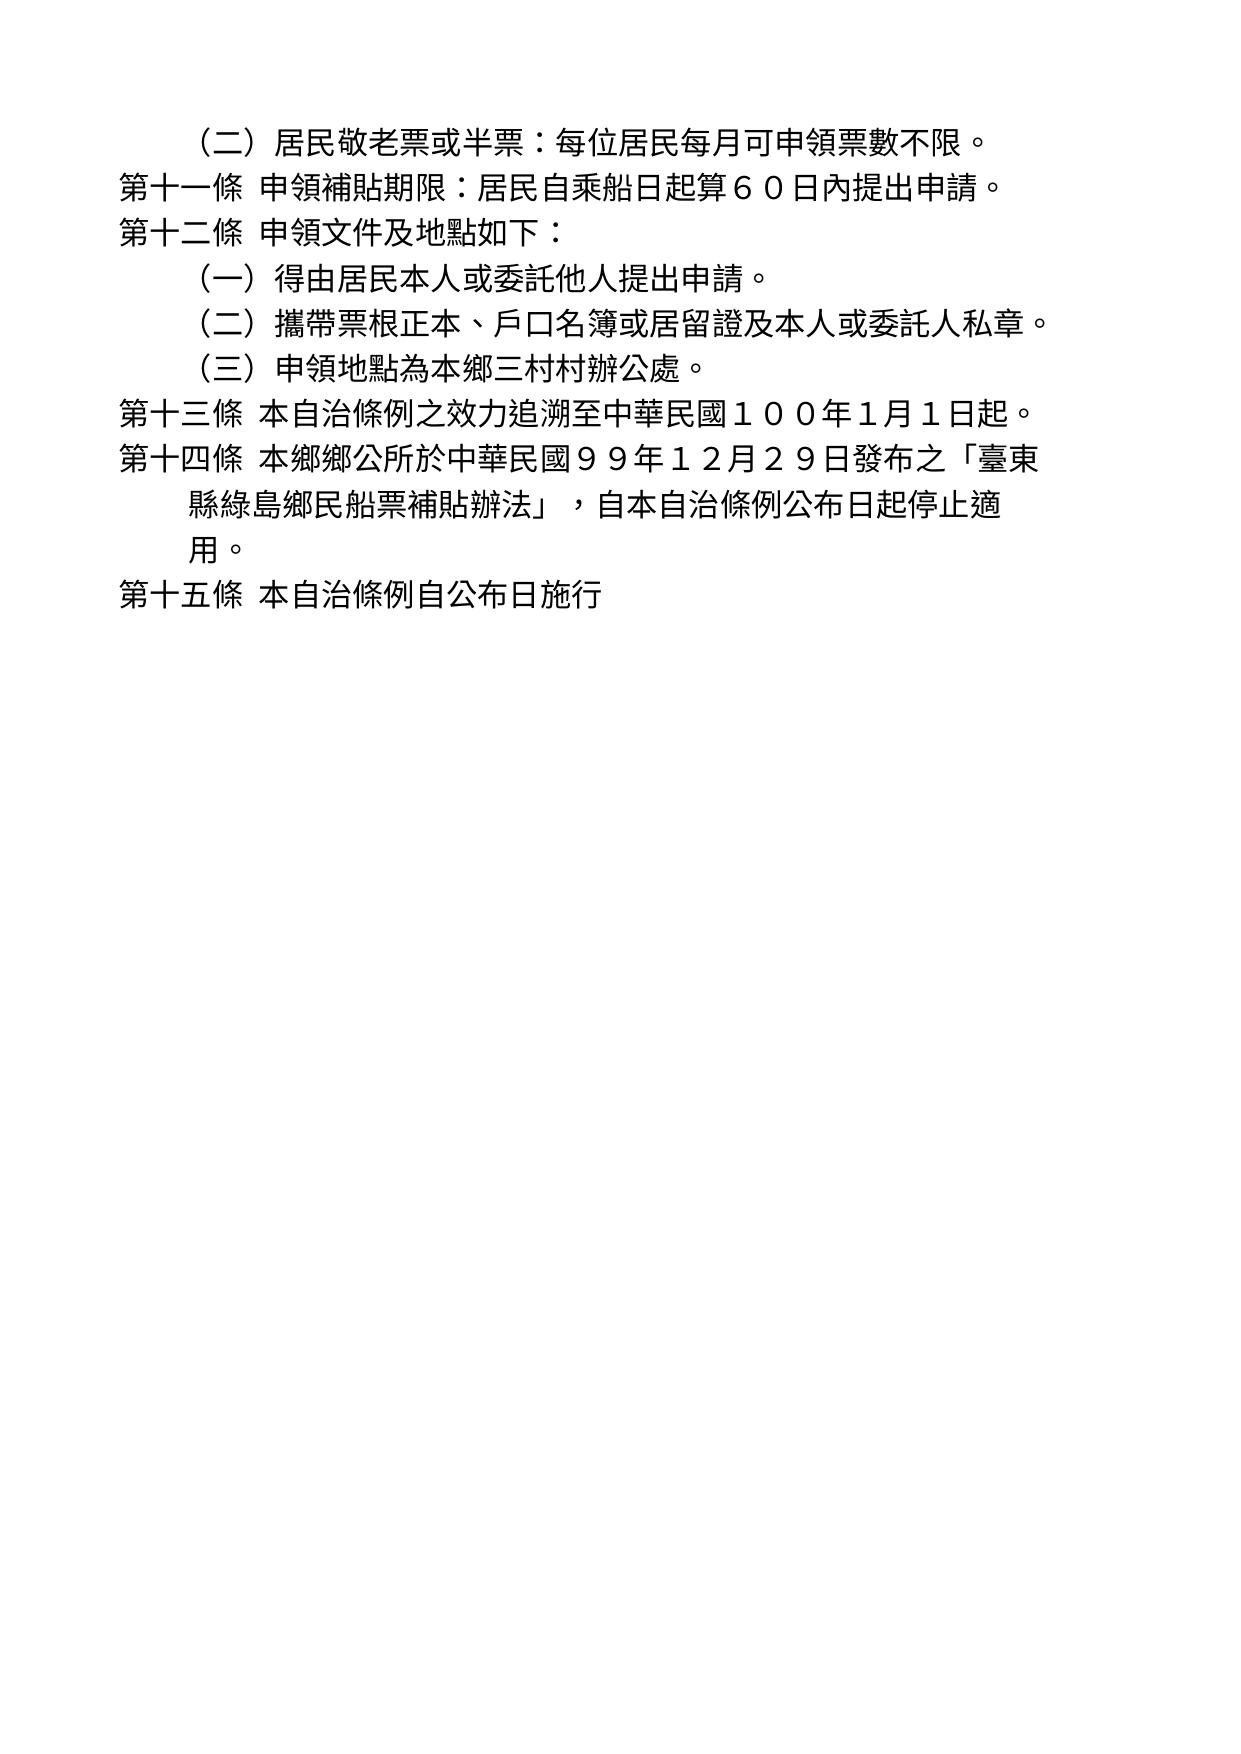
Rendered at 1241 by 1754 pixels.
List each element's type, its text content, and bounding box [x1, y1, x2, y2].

text 第十一條 申領補貼期限：居民自乘船日起算６０日內提出申請。 [118, 163, 1122, 208]
text （三）申領地點為本鄉三村村辦公處。 [118, 344, 1122, 389]
text 第十二條 申領文件及地點如下： [118, 208, 1122, 254]
text （一）得由居民本人或委託他人提出申請。 [118, 254, 1122, 299]
text （二）攜帶票根正本、戶口名簿或居留證及本人或委託人私章。 [118, 299, 1122, 344]
text 第十五條 本自治條例自公布日施行 [118, 570, 1122, 615]
text 第十四條 本鄉鄉公所於中華民國９９年１２月２９日發布之「臺東 [118, 434, 1122, 480]
text 縣綠島鄉民船票補貼辦法」，自本自治條例公布日起停止適 [118, 480, 1122, 525]
text （二）居民敬老票或半票：每位居民每月可申領票數不限。 [118, 118, 1122, 163]
text 用。 [118, 525, 1122, 570]
text 第十三條 本自治條例之效力追溯至中華民國１００年１月１日起。 [118, 389, 1122, 434]
